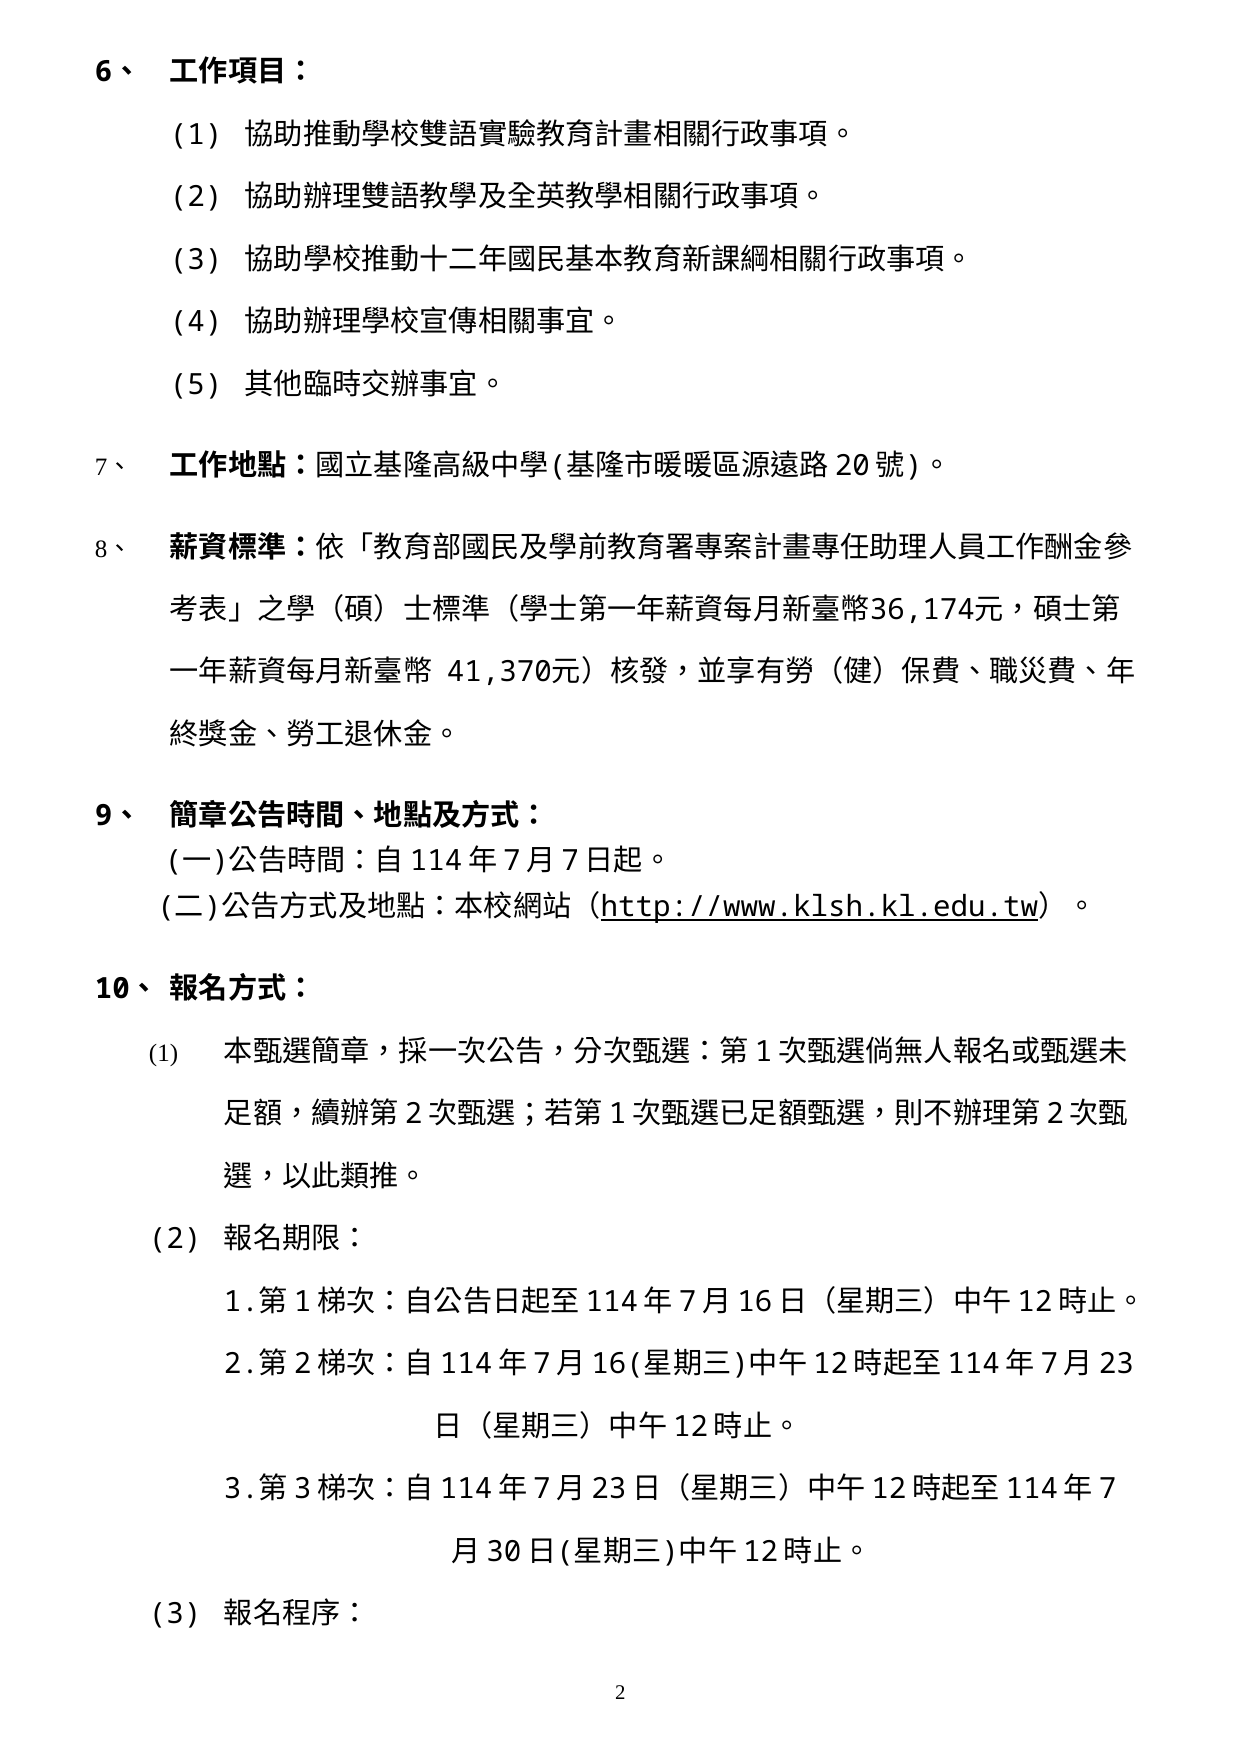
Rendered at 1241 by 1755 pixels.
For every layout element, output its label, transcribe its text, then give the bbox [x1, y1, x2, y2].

list 其他臨時交辦事宜。 [169, 340, 1146, 403]
list 協助辦理學校宣傳相關事宜。 [169, 278, 1146, 340]
list 協助辦理雙語教學及全英教學相關行政事項。 [169, 153, 1146, 215]
list 報名程序： [149, 1569, 1146, 1632]
text 2.第2梯次：自114年7月16(星期三)中午12時起至114年7月23 [224, 1319, 1146, 1382]
list 本甄選簡章，採一次公告，分次甄選：第1次甄選倘無人報名或甄選未足額，續辦第2次甄選；若第1次甄選已足額甄選，則不辦理第2次甄選，以此類推。 [149, 1007, 1146, 1194]
list 協助學校推動十二年國民基本教育新課綱相關行政事項。 [169, 215, 1146, 278]
list 工作項目： [94, 28, 1146, 90]
list 報名方式： [94, 944, 1146, 1007]
list 協助推動學校雙語實驗教育計畫相關行政事項。 [169, 90, 1146, 153]
list 簡章公告時間、地點及方式： [94, 771, 1146, 834]
text 3.第3梯次：自114年7月23日（星期三）中午12時起至114年7 [224, 1444, 1146, 1507]
list 報名期限： [149, 1194, 1146, 1257]
text 日（星期三）中午12時止。 [224, 1382, 1146, 1444]
text 月30日(星期三)中午12時止。 [224, 1507, 1146, 1569]
text 1.第1梯次：自公告日起至114年7月16日（星期三）中午12時止。 [224, 1257, 1146, 1319]
text (一)公告時間：自114年7月7日起。 [94, 834, 1146, 880]
text (二)公告方式及地點：本校網站（http://www.klsh.kl.edu.tw）。 [94, 880, 1146, 926]
list 薪資標準：依「教育部國民及學前教育署專案計畫專任助理人員工作酬金參考表」之學（碩）士標準（學士第一年薪資每月新臺幣36,174元，碩士第一年薪資每月新臺幣 41,370元）核發，並享有勞（健）保費、職災費、年終獎金、勞工退休金。 [94, 503, 1146, 753]
list 工作地點：國立基隆高級中學(基隆市暖暖區源遠路20號)。 [94, 421, 1146, 484]
